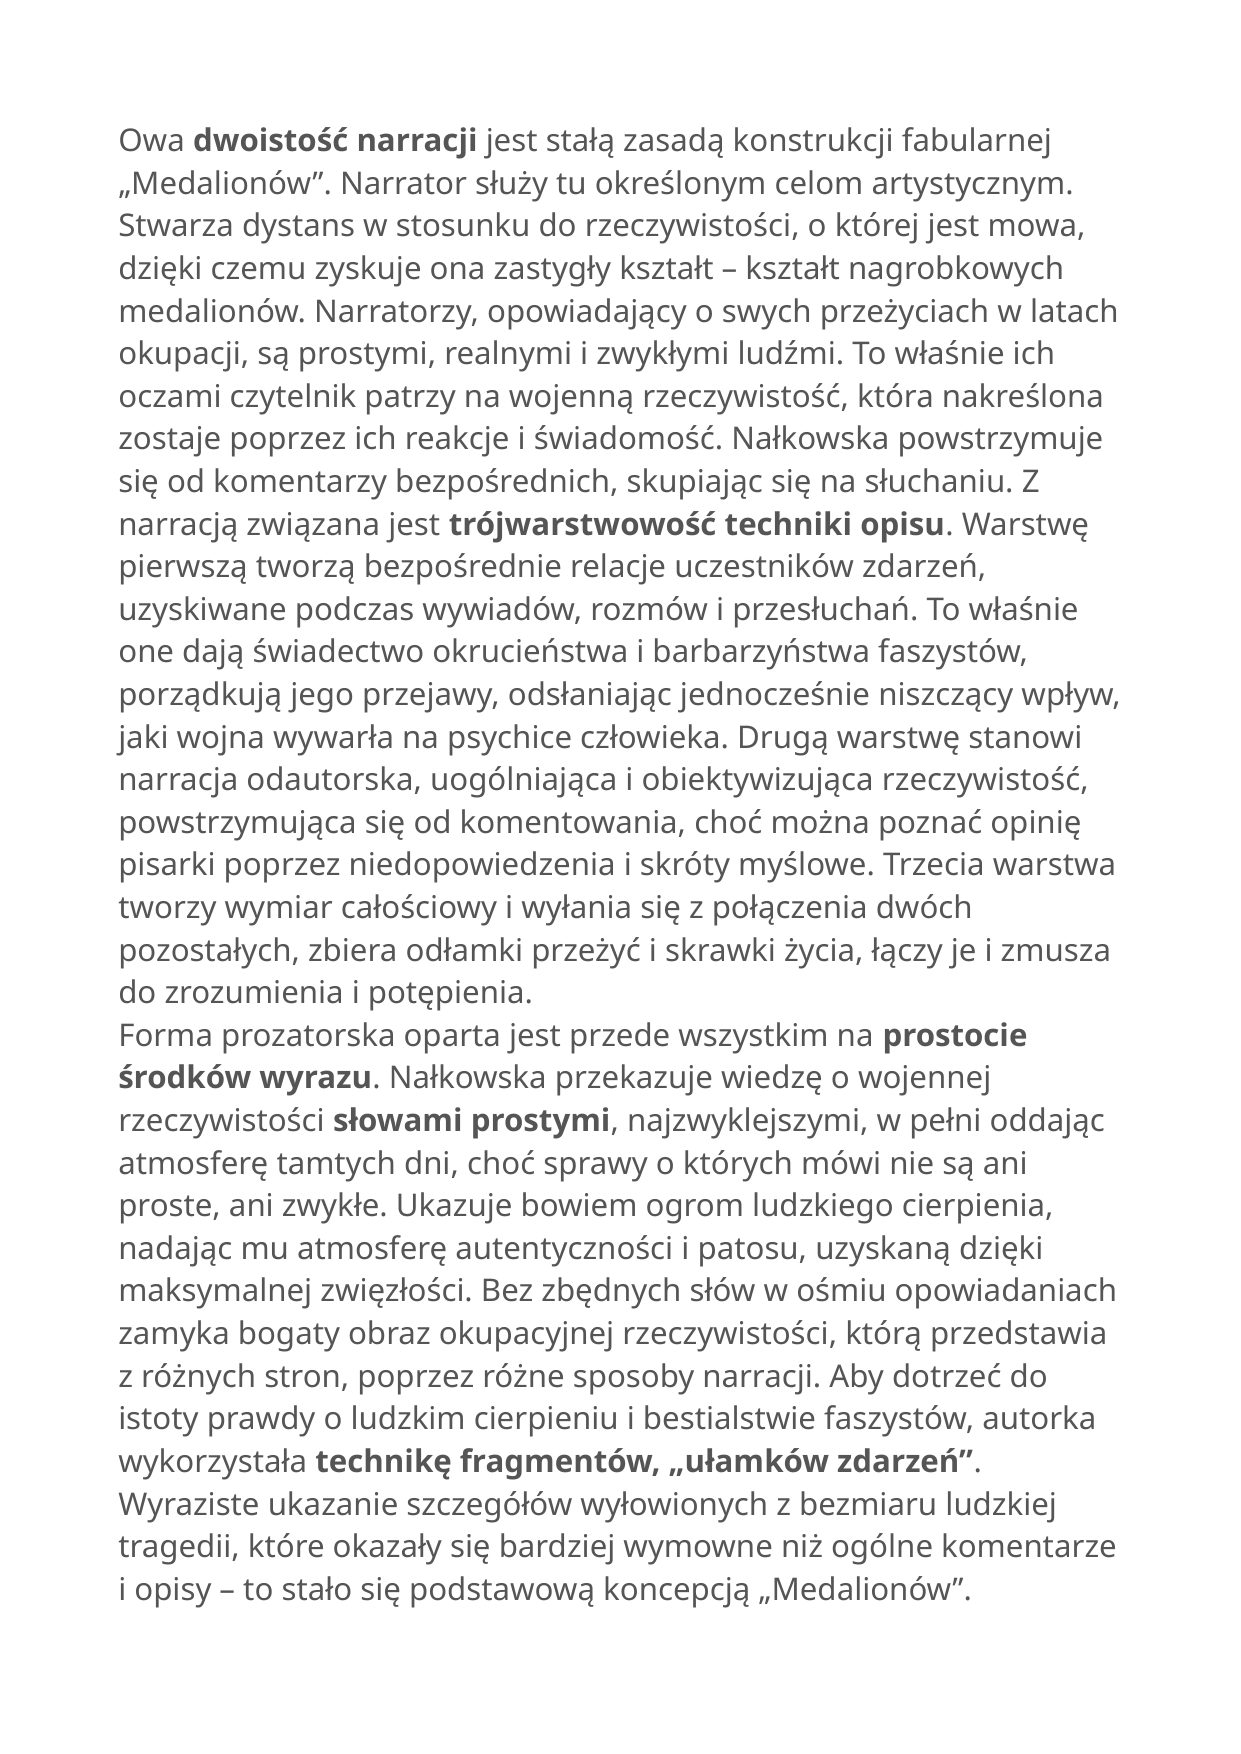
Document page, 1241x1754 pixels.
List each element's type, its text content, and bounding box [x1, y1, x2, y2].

text Forma prozatorska oparta jest przede wszystkim na prostocie środków wyrazu. Nałkowska przekazuje wiedzę o wojennej rzeczywistości słowami prostymi, najzwyklejszymi, w pełni oddając atmosferę tamtych dni, choć sprawy o których mówi nie są ani proste, ani zwykłe. Ukazuje bowiem ogrom ludzkiego cierpienia, nadając mu atmosferę autentyczności i patosu, uzyskaną dzięki maksymalnej zwięzłości. Bez zbędnych słów w ośmiu opowiadaniach zamyka bogaty obraz okupacyjnej rzeczywistości, którą przedstawia z różnych stron, poprzez różne sposoby narracji. Aby dotrzeć do istoty prawdy o ludzkim cierpieniu i bestialstwie faszystów, autorka wykorzystała technikę fragmentów, „ułamków zdarzeń”. Wyraziste ukazanie szczegółów wyłowionych z bezmiaru ludzkiej tragedii, które okazały się bardziej wymowne niż ogólne komentarze i opisy – to stało się podstawową koncepcją „Medalionów”. [118, 1013, 1122, 1609]
text Owa dwoistość narracji jest stałą zasadą konstrukcji fabularnej „Medalionów”. Narrator służy tu określonym celom artystycznym. Stwarza dystans w stosunku do rzeczywistości, o której jest mowa, dzięki czemu zyskuje ona zastygły kształt – kształt nagrobkowych medalionów. Narratorzy, opowiadający o swych przeżyciach w latach okupacji, są prostymi, realnymi i zwykłymi ludźmi. To właśnie ich oczami czytelnik patrzy na wojenną rzeczywistość, która nakreślona zostaje poprzez ich reakcje i świadomość. Nałkowska powstrzymuje się od komentarzy bezpośrednich, skupiając się na słuchaniu. Z narracją związana jest trójwarstwowość techniki opisu. Warstwę pierwszą tworzą bezpośrednie relacje uczestników zdarzeń, uzyskiwane podczas wywiadów, rozmów i przesłuchań. To właśnie one dają świadectwo okrucieństwa i barbarzyństwa faszystów, porządkują jego przejawy, odsłaniając jednocześnie niszczący wpływ, jaki wojna wywarła na psychice człowieka. Drugą warstwę stanowi narracja odautorska, uogólniająca i obiektywizująca rzeczywistość, powstrzymująca się od komentowania, choć można poznać opinię pisarki poprzez niedopowiedzenia i skróty myślowe. Trzecia warstwa tworzy wymiar całościowy i wyłania się z połączenia dwóch pozostałych, zbiera odłamki przeżyć i skrawki życia, łączy je i zmusza do zrozumienia i potępienia. [118, 118, 1122, 1013]
